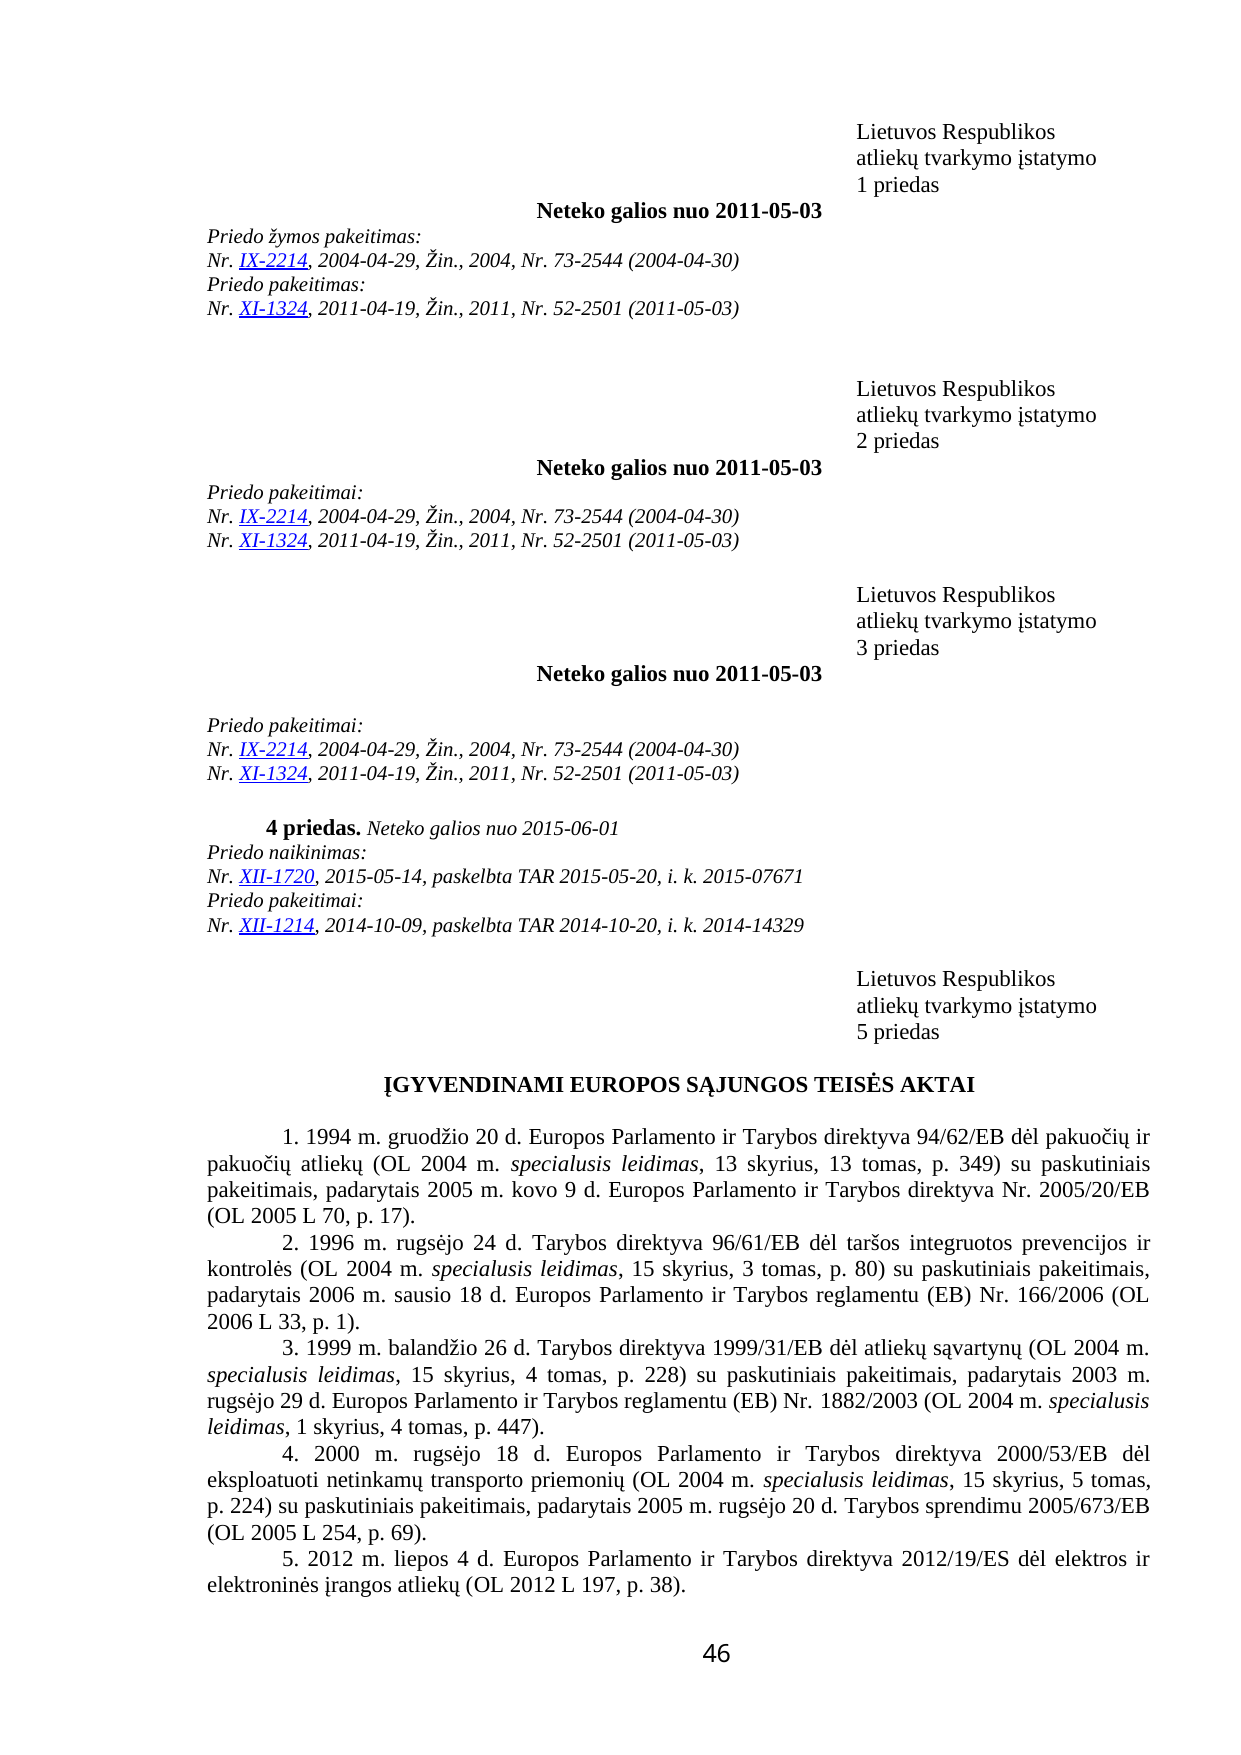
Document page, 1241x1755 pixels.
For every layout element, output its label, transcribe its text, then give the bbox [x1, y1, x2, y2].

text Lietuvos Respublikos [726, 581, 1152, 608]
text 2 priedas [726, 428, 1152, 454]
text ĮGYVENDINAMI EUROPOS SĄJUNGOS TEISĖS AKTAI [207, 1071, 1152, 1097]
text 1. 1994 m. gruodžio 20 d. Europos Parlamento ir Tarybos direktyva 94/62/EB dėl pakuočių ir pakuočių atliekų (OL 2004 m. specialusis leidimas, 13 skyrius, 13 tomas, p. 349) su paskutiniais pakeitimais, padarytais 2005 m. kovo 9 d. Europos Parlamento ir Tarybos direktyva Nr. 2005/20/EB (OL 2005 L 70, p. 17). [207, 1123, 1152, 1229]
text 2. 1996 m. rugsėjo 24 d. Tarybos direktyva 96/61/EB dėl taršos integruotos prevencijos ir kontrolės (OL 2004 m. specialusis leidimas, 15 skyrius, 3 tomas, p. 80) su paskutiniais pakeitimais, padarytais 2006 m. sausio 18 d. Europos Parlamento ir Tarybos reglamentu (EB) Nr. 166/2006 (OL 2006 L 33, p. 1). [207, 1229, 1152, 1334]
text atliekų tvarkymo įstatymo [726, 608, 1152, 634]
text Priedo pakeitimai: [207, 480, 1152, 504]
text Neteko galios nuo 2011-05-03 [207, 197, 1152, 223]
text atliekų tvarkymo įstatymo [726, 144, 1152, 171]
text atliekų tvarkymo įstatymo [856, 992, 1152, 1018]
text Priedo pakeitimas: [207, 272, 1152, 296]
text Priedo pakeitimai: [207, 888, 1152, 912]
text Nr. XII-1214, 2014-10-09, paskelbta TAR 2014-10-20, i. k. 2014-14329 [207, 912, 1152, 937]
text Neteko galios nuo 2011-05-03 [207, 454, 1152, 480]
text Nr. XI-1324, 2011-04-19, Žin., 2011, Nr. 52-2501 (2011-05-03) [207, 761, 1152, 785]
text Nr. XII-1720, 2015-05-14, paskelbta TAR 2015-05-20, i. k. 2015-07671 [207, 864, 1152, 888]
text Neteko galios nuo 2011-05-03 [207, 660, 1152, 687]
text Nr. XI-1324, 2011-04-19, Žin., 2011, Nr. 52-2501 (2011-05-03) [207, 528, 1152, 552]
text Nr. IX-2214, 2004-04-29, Žin., 2004, Nr. 73-2544 (2004-04-30) [207, 504, 1152, 528]
text 3. 1999 m. balandžio 26 d. Tarybos direktyva 1999/31/EB dėl atliekų sąvartynų (OL 2004 m. specialusis leidimas, 15 skyrius, 4 tomas, p. 228) su paskutiniais pakeitimais, padarytais 2003 m. rugsėjo 29 d. Europos Parlamento ir Tarybos reglamentu (EB) Nr. 1882/2003 (OL 2004 m. specialusis leidimas, 1 skyrius, 4 tomas, p. 447). [207, 1334, 1152, 1440]
text Priedo žymos pakeitimas: [207, 223, 1152, 248]
text 5 priedas [856, 1018, 1152, 1044]
text Nr. IX-2214, 2004-04-29, Žin., 2004, Nr. 73-2544 (2004-04-30) [207, 737, 1152, 761]
text Priedo naikinimas: [207, 840, 1152, 864]
text Lietuvos Respublikos [726, 375, 1152, 401]
text 1 priedas [726, 171, 1152, 197]
text 5. 2012 m. liepos 4 d. Europos Parlamento ir Tarybos direktyva 2012/19/ES dėl elektros ir elektroninės įrangos atliekų (OL 2012 L 197, p. 38). [207, 1545, 1152, 1598]
text Lietuvos Respublikos [856, 118, 1152, 144]
text Nr. IX-2214, 2004-04-29, Žin., 2004, Nr. 73-2544 (2004-04-30) [207, 248, 1152, 272]
text 4 priedas. Neteko galios nuo 2015-06-01 [207, 814, 1152, 840]
text atliekų tvarkymo įstatymo [726, 401, 1152, 428]
text Nr. XI-1324, 2011-04-19, Žin., 2011, Nr. 52-2501 (2011-05-03) [207, 296, 1152, 320]
text 4. 2000 m. rugsėjo 18 d. Europos Parlamento ir Tarybos direktyva 2000/53/EB dėl eksploatuoti netinkamų transporto priemonių (OL 2004 m. specialusis leidimas, 15 skyrius, 5 tomas, p. 224) su paskutiniais pakeitimais, padarytais 2005 m. rugsėjo 20 d. Tarybos sprendimu 2005/673/EB (OL 2005 L 254, p. 69). [207, 1440, 1152, 1545]
text 3 priedas [726, 634, 1152, 660]
text Lietuvos Respublikos [726, 965, 1152, 992]
text Priedo pakeitimai: [207, 713, 1152, 737]
